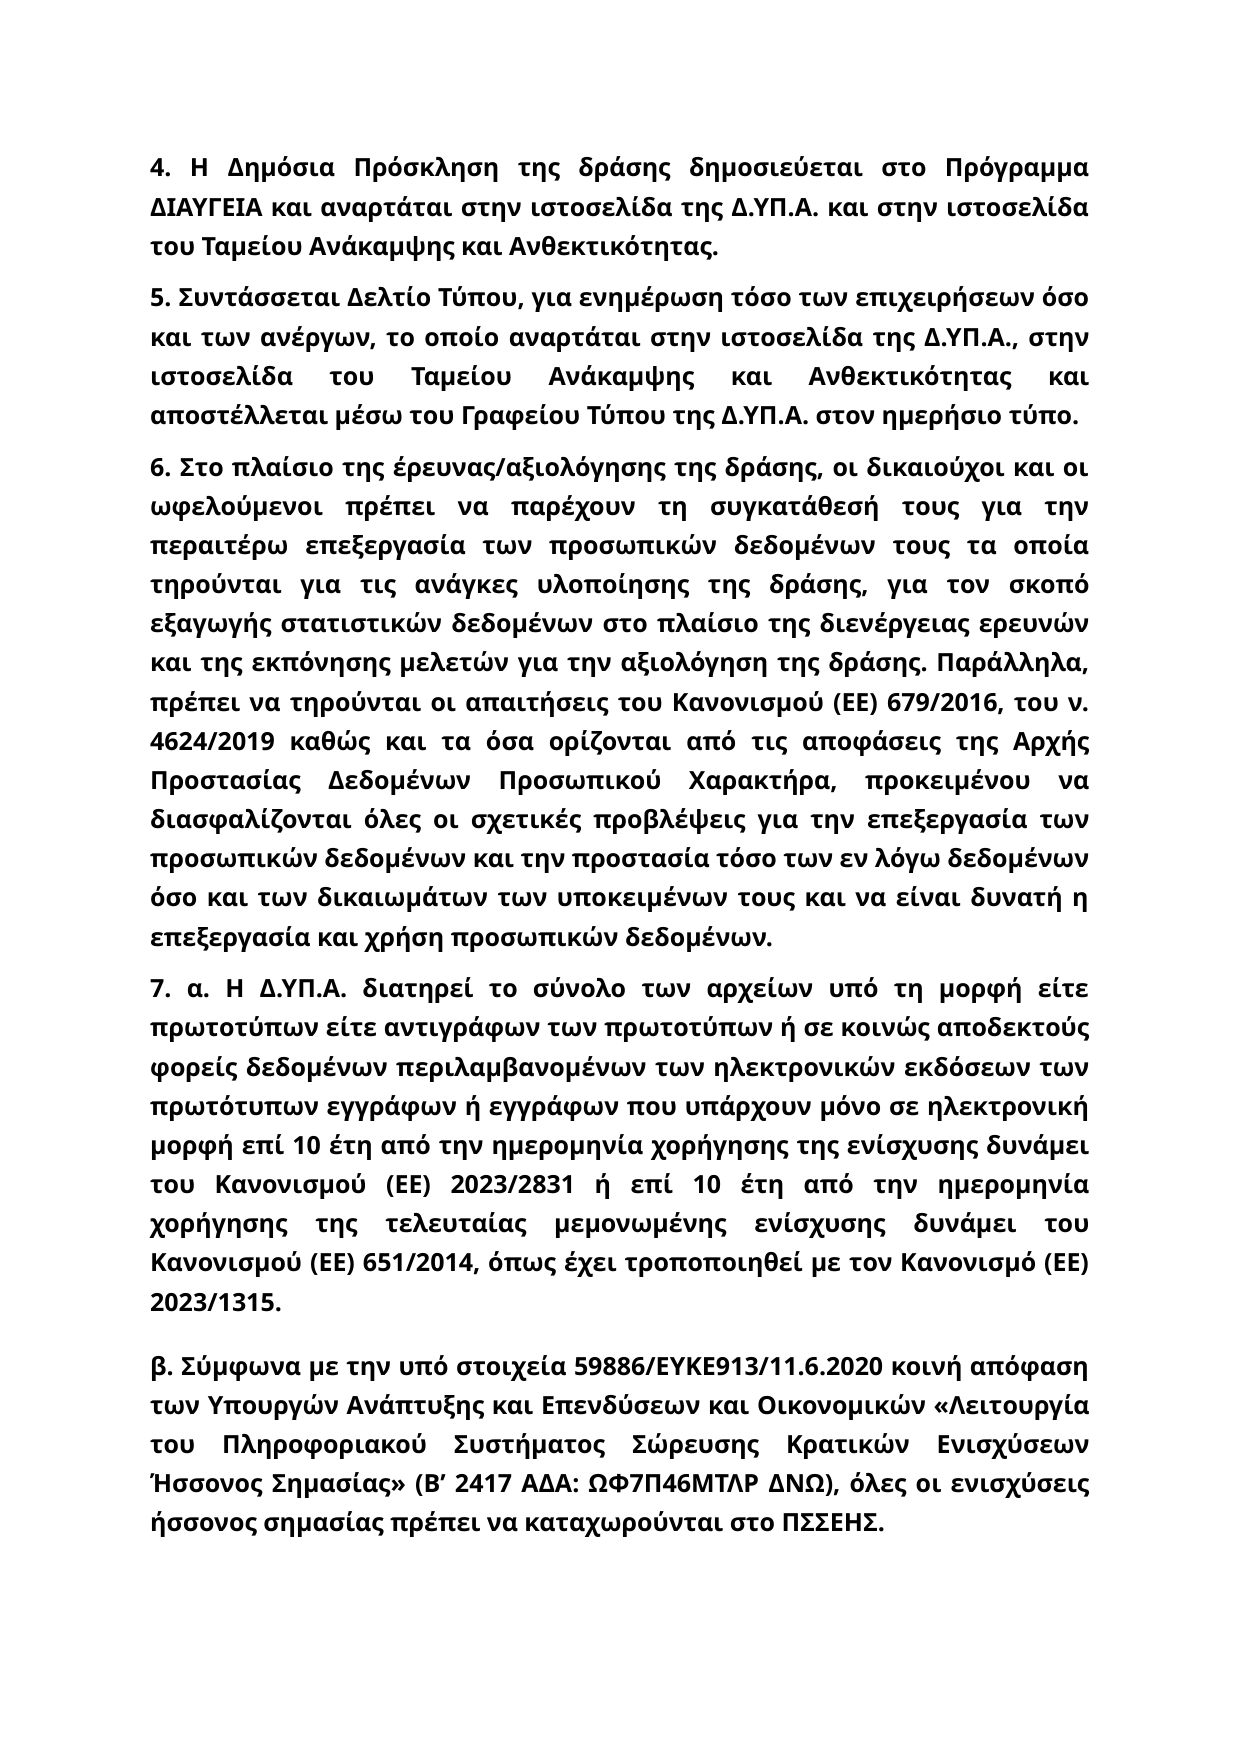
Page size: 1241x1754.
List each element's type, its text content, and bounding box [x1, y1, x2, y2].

text 7. α. Η Δ.ΥΠ.Α. διατηρεί το σύνολο των αρχείων υπό τη μορφή είτε πρωτοτύπων είτε αντιγράφων των πρωτοτύπων ή σε κοινώς αποδεκτούς φορείς δεδομένων περιλαμβανομένων των ηλεκτρονικών εκδόσεων των πρωτότυπων εγγράφων ή εγγράφων που υπάρχουν μόνο σε ηλεκτρονική μορφή επί 10 έτη από την ημερομηνία χορήγησης της ενίσχυσης δυνάμει του Κανονισμού (ΕΕ) 2023/2831 ή επί 10 έτη από την ημερομηνία χορήγησης της τελευταίας μεμονωμένης ενίσχυσης δυνάμει του Κανονισμού (ΕΕ) 651/2014, όπως έχει τροποποιηθεί με τον Κανονισμό (ΕΕ) 2023/1315. [150, 971, 1090, 1318]
text 6. Στο πλαίσιο της έρευνας/αξιολόγησης της δράσης, οι δικαιούχοι και οι ωφελούμενοι πρέπει να παρέχουν τη συγκατάθεσή τους για την περαιτέρω επεξεργασία των προσωπικών δεδομένων τους τα οποία τηρούνται για τις ανάγκες υλοποίησης της δράσης, για τον σκοπό εξαγωγής στατιστικών δεδομένων στο πλαίσιο της διενέργειας ερευνών και της εκπόνησης μελετών για την αξιολόγηση της δράσης. Παράλληλα, πρέπει να τηρούνται οι απαιτήσεις του Κανονισμού (ΕΕ) 679/2016, του ν. 4624/2019 καθώς και τα όσα ορίζονται από τις αποφάσεις της Αρχής Προστασίας Δεδομένων Προσωπικού Χαρακτήρα, προκειμένου να διασφαλίζονται όλες οι σχετικές προβλέψεις για την επεξεργασία των προσωπικών δεδομένων και την προστασία τόσο των εν λόγω δεδομένων όσο και των δικαιωμάτων των υποκειμένων τους και να είναι δυνατή η επεξεργασία και χρήση προσωπικών δεδομένων. [150, 449, 1090, 953]
text β. Σύμφωνα με την υπό στοιχεία 59886/ΕΥΚΕ913/11.6.2020 κοινή απόφαση των Υπουργών Ανάπτυξης και Επενδύσεων και Οικονομικών «Λειτουργία του Πληροφοριακού Συστήματος Σώρευσης Κρατικών Ενισχύσεων Ήσσονος Σημασίας» (Β’ 2417 ΑΔΑ: ΩΦ7Π46ΜΤΛΡ ΔΝΩ), όλες οι ενισχύσεις ήσσονος σημασίας πρέπει να καταχωρούνται στο ΠΣΣΕΗΣ. [150, 1348, 1090, 1539]
text 4. Η Δημόσια Πρόσκληση της δράσης δημοσιεύεται στο Πρόγραμμα ΔΙΑΥΓΕΙΑ και αναρτάται στην ιστοσελίδα της Δ.ΥΠ.Α. και στην ιστοσελίδα του Ταμείου Ανάκαμψης και Ανθεκτικότητας. [150, 150, 1090, 262]
text 5. Συντάσσεται Δελτίο Τύπου, για ενημέρωση τόσο των επιχειρήσεων όσο και των ανέργων, το οποίο αναρτάται στην ιστοσελίδα της Δ.ΥΠ.Α., στην ιστοσελίδα του Ταμείου Ανάκαμψης και Ανθεκτικότητας και αποστέλλεται μέσω του Γραφείου Τύπου της Δ.ΥΠ.Α. στον ημερήσιο τύπο. [150, 280, 1090, 432]
